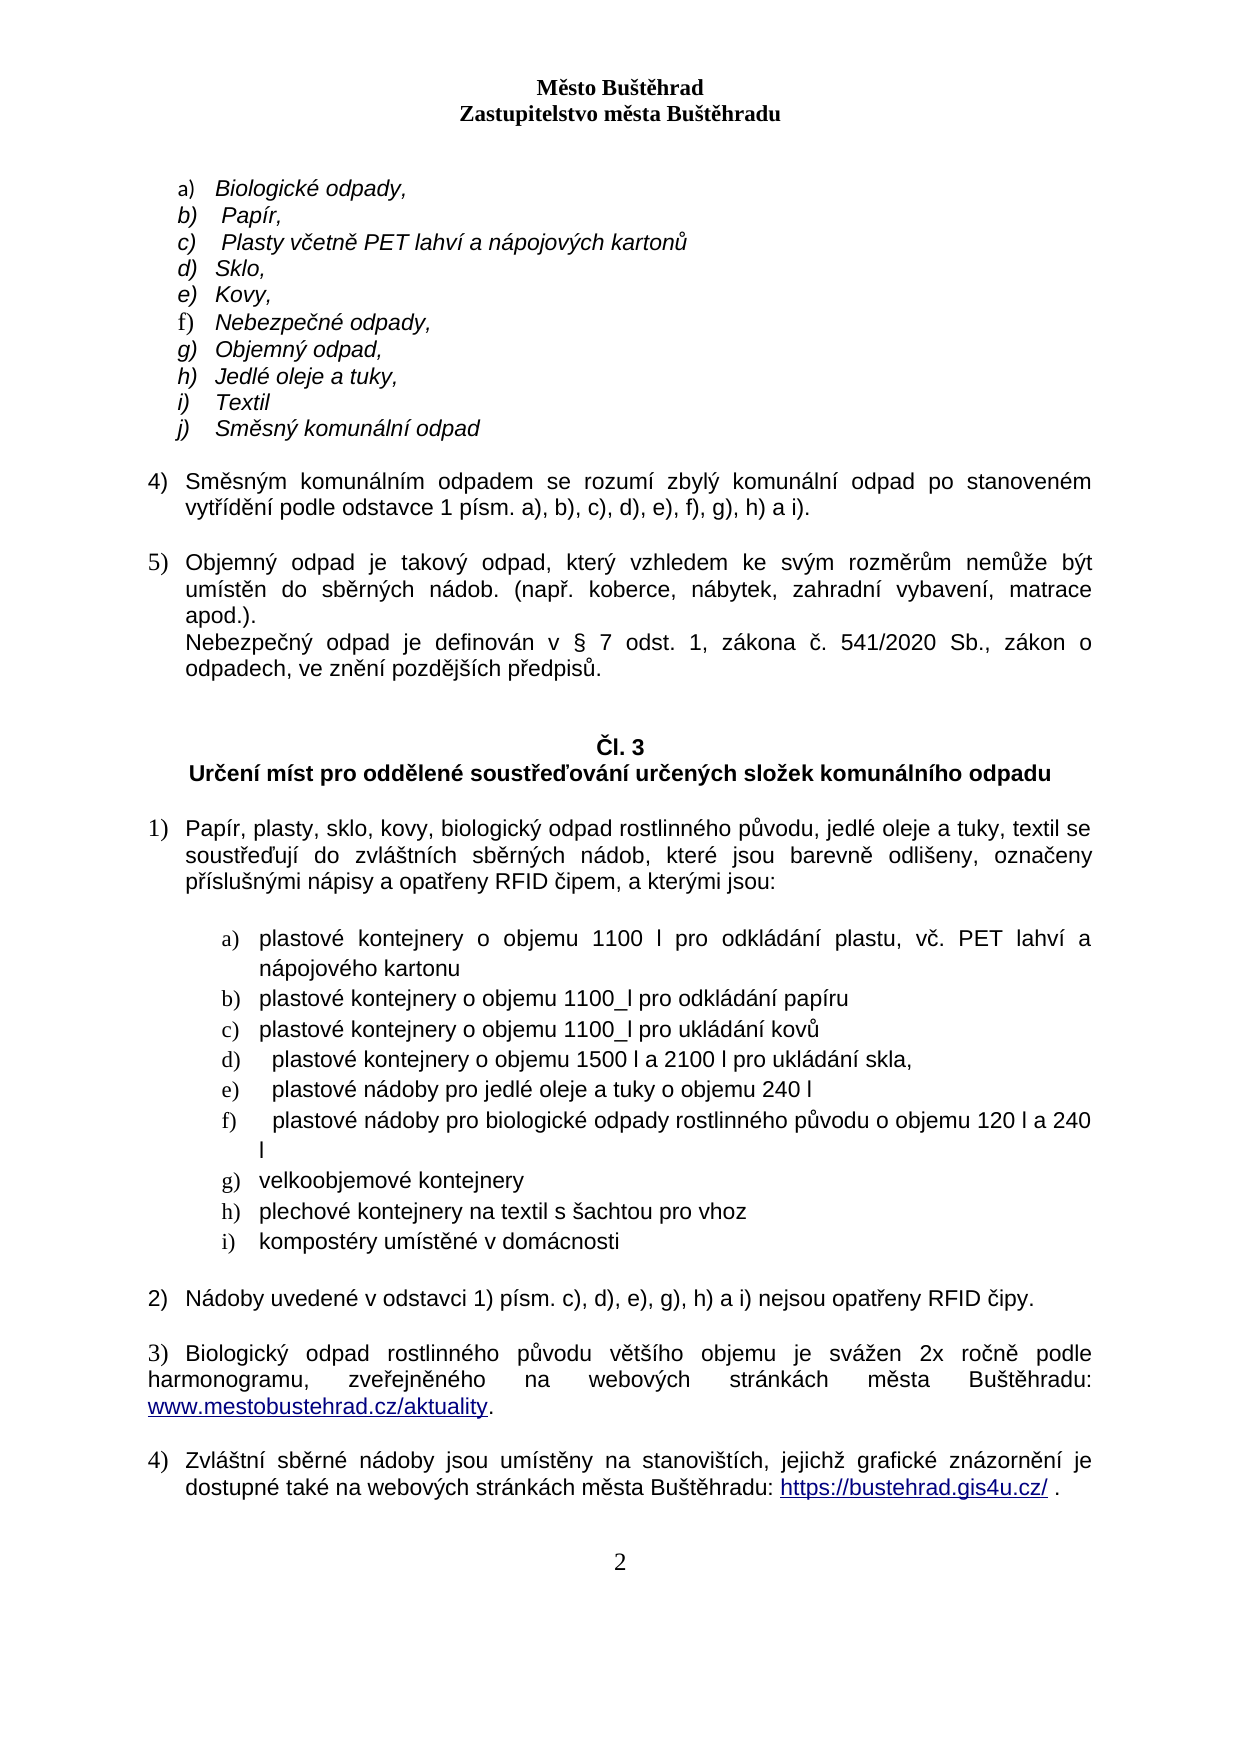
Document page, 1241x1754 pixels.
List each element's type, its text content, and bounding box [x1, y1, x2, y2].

list Sklo, [177, 255, 1092, 281]
list Směsným komunálním odpadem se rozumí zbylý komunální odpad po stanoveném vytřídění podle odstavce 1 písm. a), b), c), d), e), f), g), h) a i). [148, 468, 1092, 521]
list Biologický odpad rostlinného původu většího objemu je svážen 2x ročně podle harmonogramu, zveřejněného na webových stránkách města Buštěhradu: www.mestobustehrad.cz/aktuality. [148, 1338, 1092, 1419]
list Jedlé oleje a tuky, [177, 363, 1092, 389]
list Biologické odpady, [177, 174, 1092, 202]
list Objemný odpad, [177, 336, 1092, 363]
list Textil [177, 389, 1092, 415]
subtitle Určení míst pro oddělené soustřeďování určených složek komunálního odpadu [148, 760, 1092, 787]
list Plasty včetně PET lahví a nápojových kartonů [177, 228, 1092, 255]
list plastové kontejnery o objemu 1100 l pro odkládání plastu, vč. PET lahví a nápojového kartonu [221, 925, 1092, 981]
list Papír, [177, 202, 1092, 228]
text Nebezpečný odpad je definován v § 7 odst. 1, zákona č. 541/2020 Sb., zákon o odpadech, ve znění pozdějších předpisů. [185, 628, 1092, 681]
list plastové nádoby pro jedlé oleje a tuky o objemu 240 l [221, 1076, 1092, 1103]
list Kovy, [177, 281, 1092, 307]
list plechové kontejnery na textil s šachtou pro vhoz [221, 1198, 1092, 1224]
list plastové kontejnery o objemu 1100_l pro ukládání kovů [221, 1016, 1092, 1042]
list plastové kontejnery o objemu 1100_l pro odkládání papíru [221, 985, 1092, 1012]
list Nebezpečné odpady, [177, 307, 1092, 336]
list plastové kontejnery o objemu 1500 l a 2100 l pro ukládání skla, [221, 1046, 1092, 1072]
list Papír, plasty, sklo, kovy, biologický odpad rostlinného původu, jedlé oleje a tuky, textil se soustřeďují do zvláštních sběrných nádob, které jsou barevně odlišeny, označeny příslušnými nápisy a opatřeny RFID čipem, a kterými jsou: [148, 813, 1092, 894]
list Zvláštní sběrné nádoby jsou umístěny na stanovištích, jejichž grafické znázornění je dostupné také na webových stránkách města Buštěhradu: https://bustehrad.gis4u.cz/ . [148, 1446, 1092, 1501]
list Směsný komunální odpad [177, 415, 1092, 442]
list velkoobjemové kontejnery [221, 1167, 1092, 1194]
list kompostéry umístěné v domácnosti [221, 1228, 1092, 1255]
list plastové nádoby pro biologické odpady rostlinného původu o objemu 120 l a 240 l [221, 1107, 1092, 1163]
list Objemný odpad je takový odpad, který vzhledem ke svým rozměrům nemůže být umístěn do sběrných nádob. (např. koberce, nábytek, zahradní vybavení, matrace apod.). [148, 547, 1092, 628]
text Čl. 3 [148, 734, 1092, 760]
list Nádoby uvedené v odstavci 1) písm. c), d), e), g), h) a i) nejsou opatřeny RFID čipy. [148, 1285, 1092, 1311]
